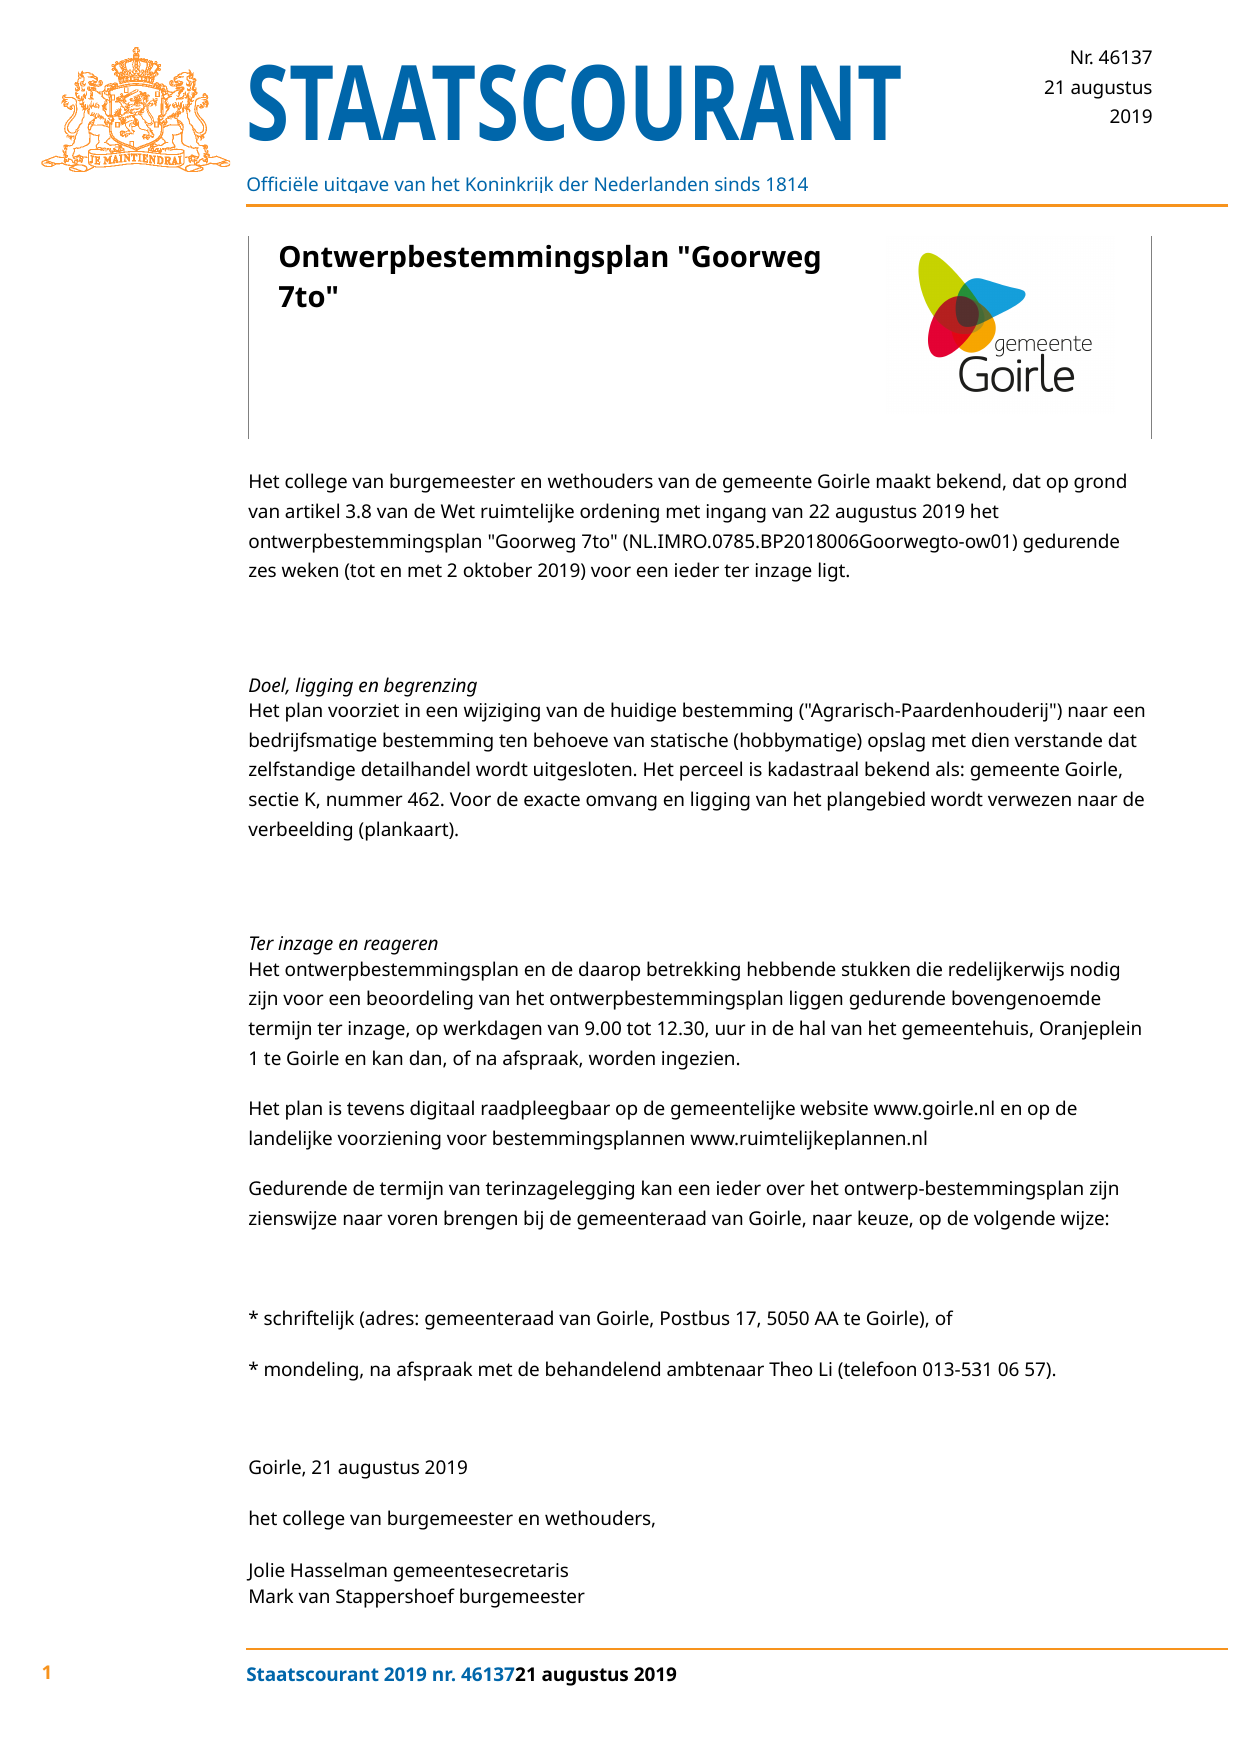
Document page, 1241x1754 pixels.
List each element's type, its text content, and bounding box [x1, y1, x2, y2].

text * schriftelijk (adres: gemeenteraad van Goirle, Postbus 17, 5050 AA te Goirle), of [248, 1306, 1152, 1331]
text Het ontwerpbestemmingsplan en de daarop betrekking hebbende stukken die redelijkerwijs nodig zijn voor een beoordeling van het ontwerpbestemmingsplan liggen gedurende bovengenoemde termijn ter inzage, op werkdagen van 9.00 tot 12.30, uur in de hal van het gemeentehuis, Oranjeplein 1 te Goirle en kan dan, of na afspraak, worden ingezien. [248, 956, 1152, 1070]
text Het college van burgemeester en wethouders van de gemeente Goirle maakt bekend, dat op grond van artikel 3.8 van de Wet ruimtelijke ordening met ingang van 22 augustus 2019 het ontwerpbestemmingsplan "Goorweg 7to" (NL.IMRO.0785.BP2018006Goorwegto-ow01) gedurende zes weken (tot en met 2 oktober 2019) voor een ieder ter inzage ligt. [248, 469, 1152, 583]
text * mondeling, na afspraak met de behandelend ambtenaar Theo Li (telefoon 013-531 06 57). [248, 1356, 1152, 1382]
text Het plan voorziet in een wijziging van de huidige bestemming ("Agrarisch-Paardenhouderij") naar een bedrijfsmatige bestemming ten behoeve van statische (hobbymatige) opslag met dien verstande dat zelfstandige detailhandel wordt uitgesloten. Het perceel is kadastraal bekend als: gemeente Goirle, sectie K, nummer 462. Voor de exacte omvang en ligging van het plangebied wordt verwezen naar de verbeelding (plankaart). [248, 697, 1152, 842]
text Goirle, 21 augustus 2019 [248, 1454, 1152, 1480]
table_header [1116, 236, 1151, 413]
text het college van burgemeester en wethouders, [248, 1506, 1152, 1531]
text Jolie Hasselman gemeentesecretaris [248, 1557, 1152, 1583]
table_header [850, 236, 886, 413]
table_header Ontwerpbestemmingsplan "Goorweg 7to" [249, 236, 850, 439]
text Ter inzage en reageren [248, 930, 1152, 956]
table_header [850, 414, 1151, 439]
picture [886, 236, 1116, 414]
text Het plan is tevens digitaal raadpleegbaar op de gemeentelijke website www.goirle.nl en op de landelijke voorziening voor bestemmingsplannen www.ruimtelijkeplannen.nl [248, 1095, 1152, 1150]
picture [41, 47, 231, 172]
text Mark van Stappershoef burgemeester [248, 1583, 1152, 1608]
text Gedurende de termijn van terinzagelegging kan een ieder over het ontwerp-bestemmingsplan zijn zienswijze naar voren brengen bij de gemeenteraad van Goirle, naar keuze, op de volgende wijze: [248, 1175, 1152, 1230]
text Doel, ligging en begrenzing [248, 672, 1152, 697]
